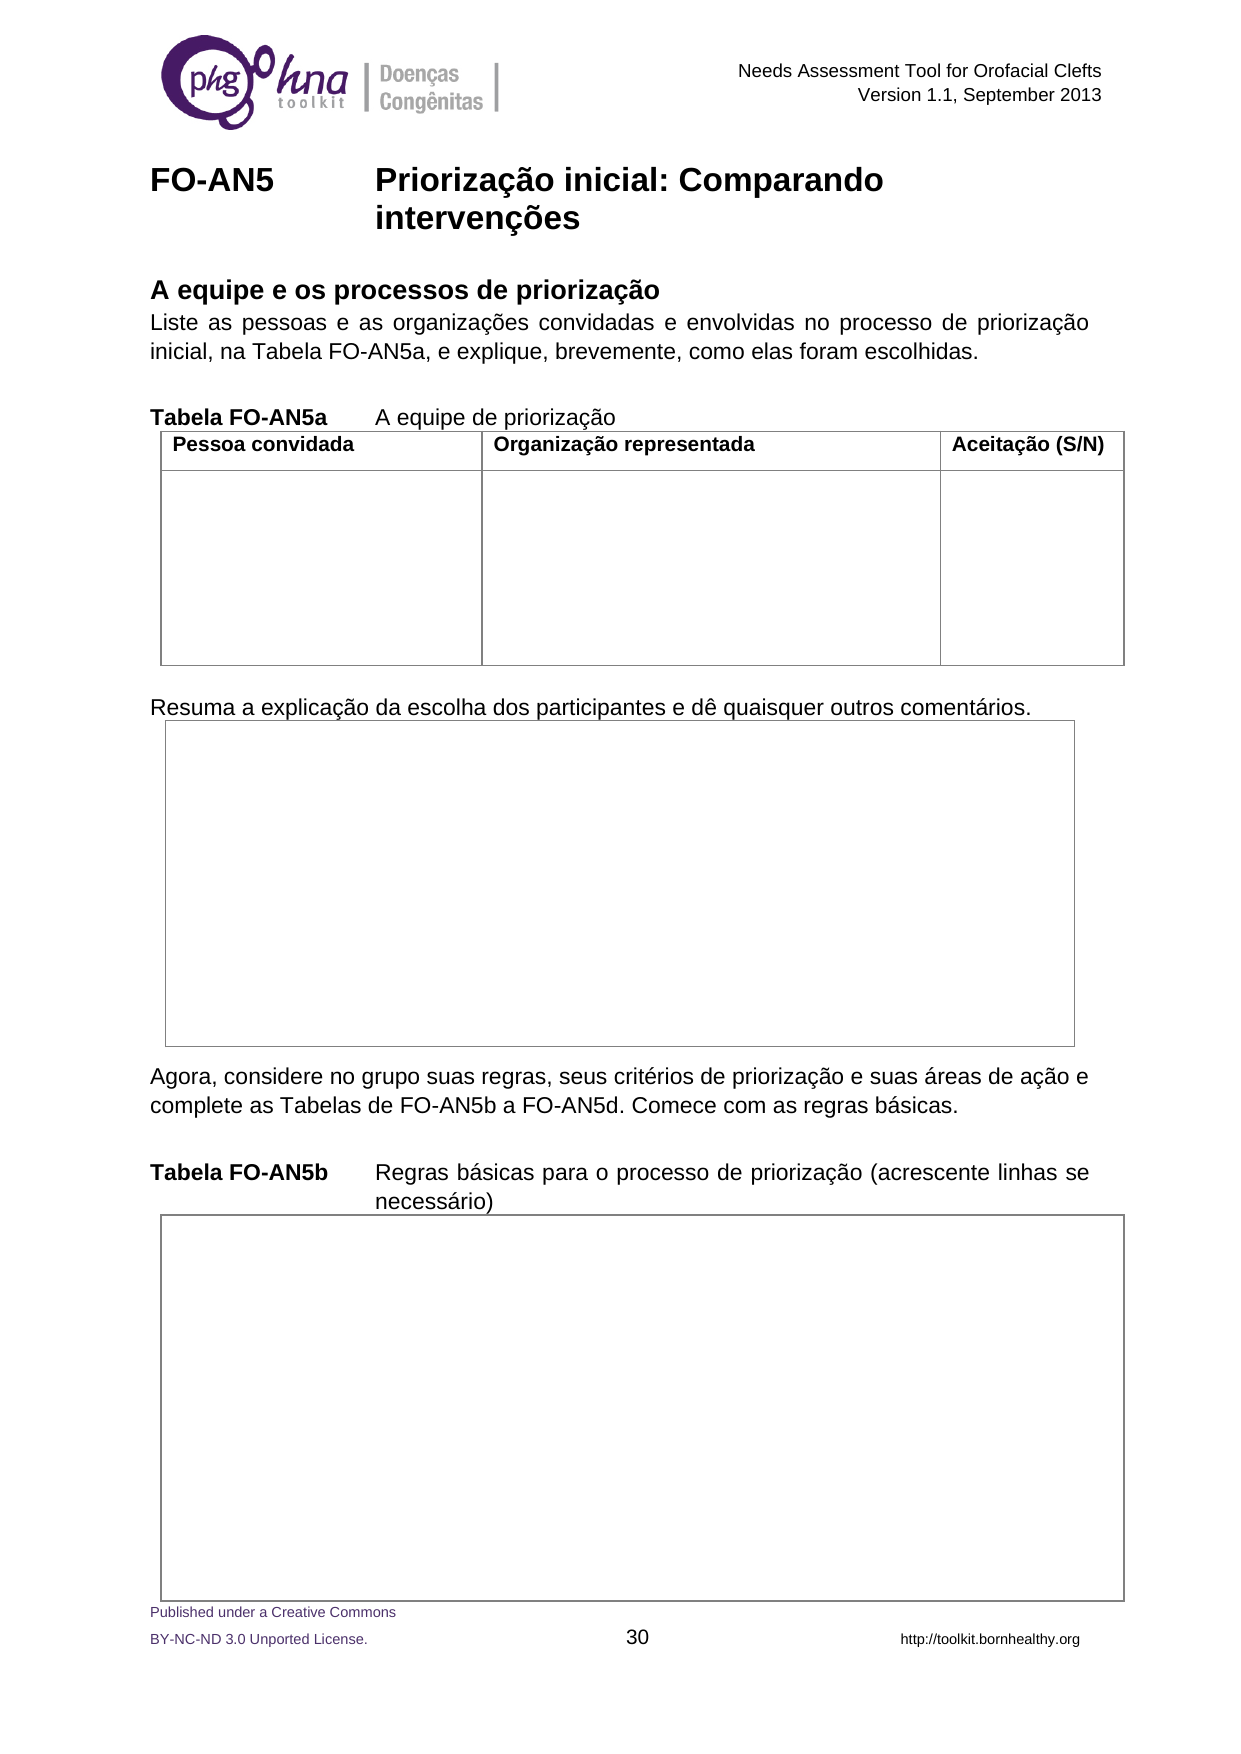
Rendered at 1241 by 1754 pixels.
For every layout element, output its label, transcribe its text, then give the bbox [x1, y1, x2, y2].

table_header [162, 1216, 1123, 1599]
table_cell [941, 471, 1123, 665]
subtitle Tabela FO-AN5b Regras básicas para o processo de priorização (acrescente linhas se necessário) [150, 1156, 1090, 1214]
subtitle FO-AN5 Priorização inicial: Comparando intervenções [150, 160, 1090, 237]
table_header Aceitação (S/N) [941, 432, 1123, 470]
table_cell [162, 471, 481, 665]
subtitle A equipe e os processos de priorização [150, 274, 1090, 306]
subtitle Tabela FO-AN5a A equipe de priorização [150, 401, 1090, 431]
table_cell [483, 471, 940, 665]
text Agora, considere no grupo suas regras, seus critérios de priorização e suas áreas de ação e complete as Tabelas de FO-AN5b a FO-AN5d. Comece com as regras básicas. [150, 1060, 1090, 1118]
text Liste as pessoas e as organizações convidadas e envolvidas no processo de priorização inicial, na Tabela FO-AN5a, e explique, brevemente, como elas foram escolhidas. [150, 306, 1090, 364]
table_header Pessoa convidada [162, 432, 481, 470]
subtitle Resuma a explicação da escolha dos participantes e dê quaisquer outros comentários. [150, 691, 1090, 720]
table_header Organização representada [483, 432, 940, 470]
